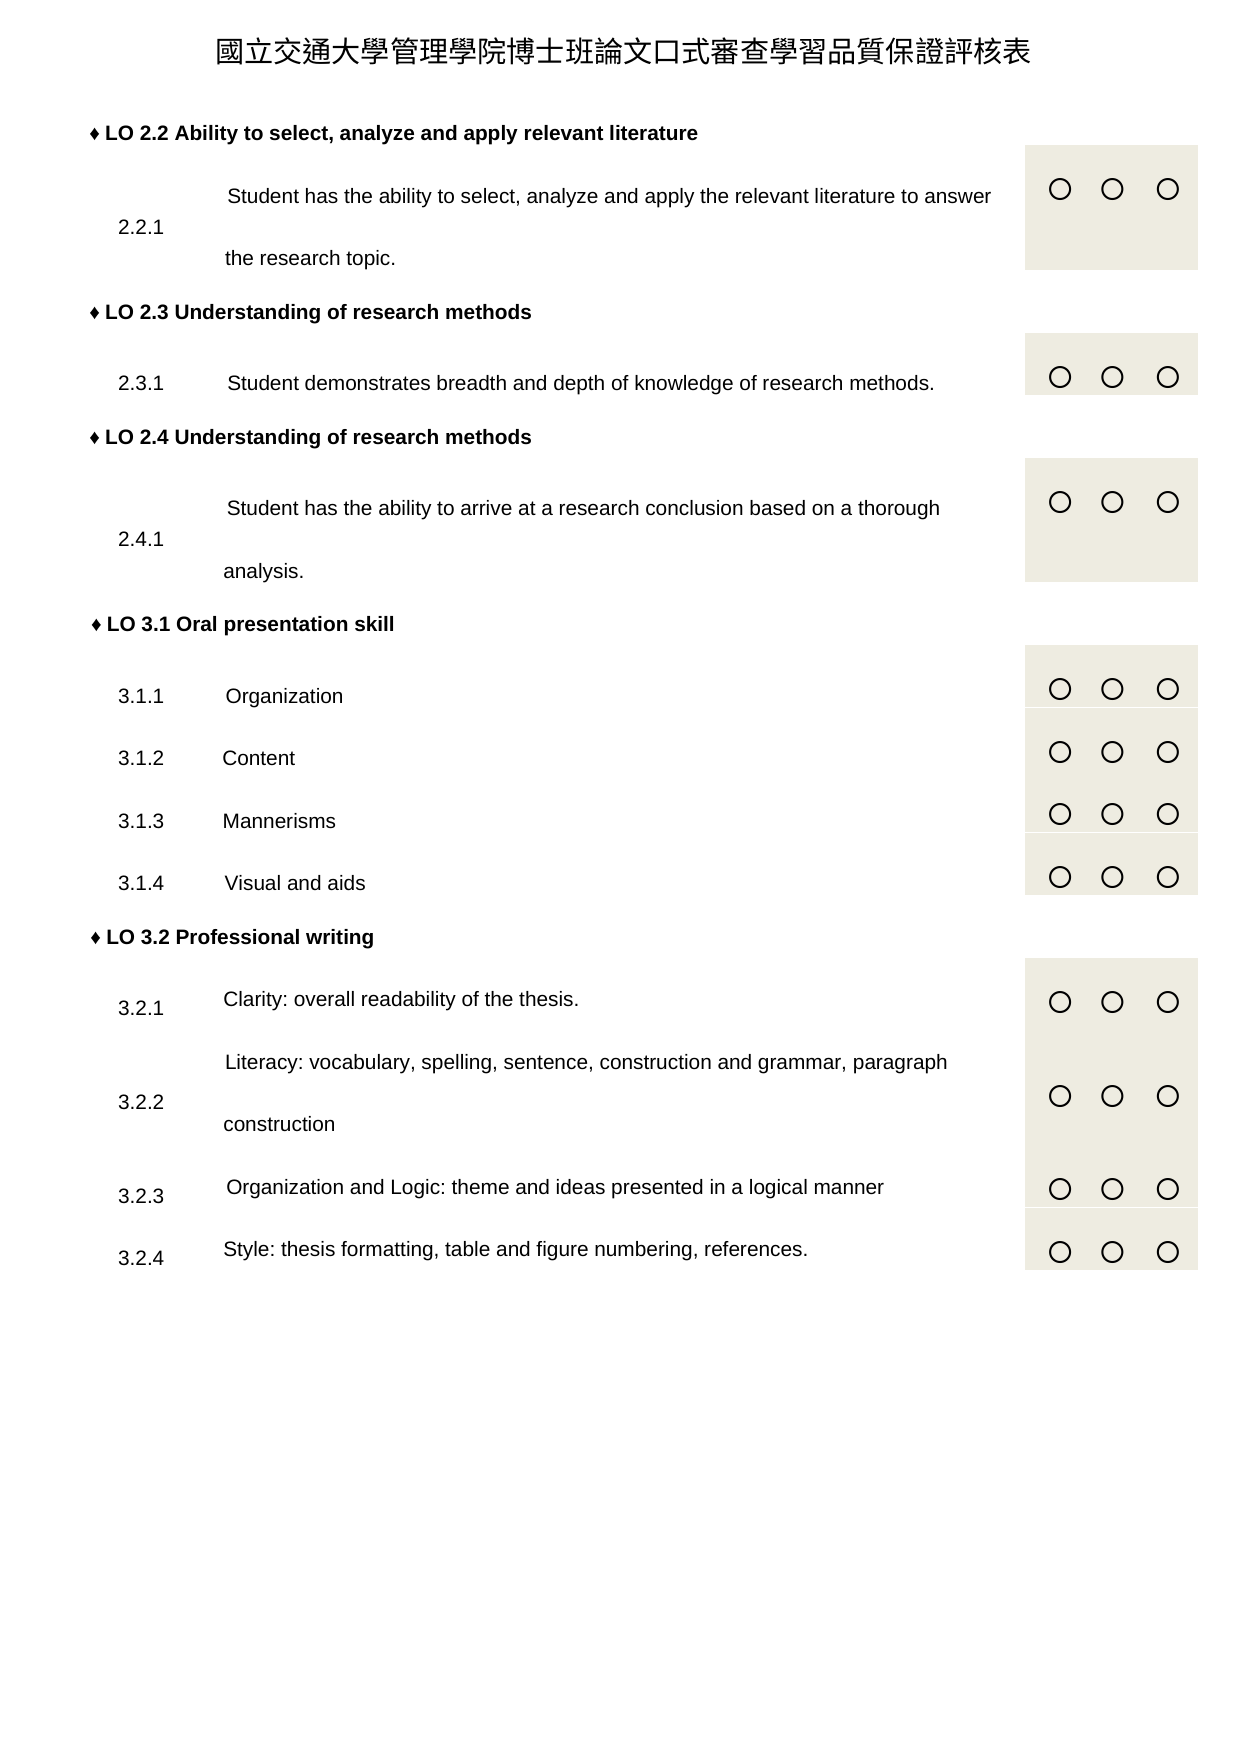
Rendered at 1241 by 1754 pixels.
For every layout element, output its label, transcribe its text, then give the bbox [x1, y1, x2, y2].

table_cell Student has the ability to select, analyze and apply the relevant literature to answer the research topic. [205, 145, 1025, 270]
table_cell [75, 458, 102, 582]
table_cell ○ [1137, 1208, 1198, 1270]
table_cell ○ [1078, 1208, 1137, 1270]
table_cell ○ [1137, 833, 1198, 895]
table_cell [75, 645, 102, 707]
table_cell ○ [1078, 645, 1137, 707]
table_cell 3.2.3 [102, 1145, 205, 1207]
table_cell ♦ LO 2.3 Understanding of research methods [75, 270, 1198, 332]
table_cell [75, 708, 102, 770]
table_cell ○ [1078, 1145, 1137, 1207]
table_cell ○ [1137, 458, 1198, 582]
table_cell Literacy: vocabulary, spelling, sentence, construction and grammar, paragraph construction [205, 1020, 1025, 1145]
table_cell ♦ LO 3.2 Professional writing [75, 895, 1198, 957]
table_cell [75, 833, 102, 895]
table_cell Organization and Logic: theme and ideas presented in a logical manner [205, 1145, 1025, 1207]
table_cell ○ [1078, 458, 1137, 582]
table_cell ○ [1137, 1020, 1198, 1145]
table_cell Organization [205, 645, 1025, 707]
table_cell ○ [1025, 645, 1078, 707]
table_cell Clarity: overall readability of the thesis. [205, 958, 1025, 1020]
table_cell 2.2.1 [102, 145, 205, 270]
table_cell 3.1.3 [102, 770, 205, 832]
table_cell ♦ LO 2.2 Ability to select, analyze and apply relevant literature [75, 83, 1198, 145]
table_cell ○ [1025, 1208, 1078, 1270]
table_cell 3.2.2 [102, 1020, 205, 1145]
table_cell ○ [1025, 145, 1078, 270]
table_cell ○ [1137, 333, 1198, 395]
table_cell ♦ LO 2.4 Understanding of research methods [75, 395, 1198, 457]
table_cell [75, 333, 102, 395]
table_cell ○ [1025, 833, 1078, 895]
table_cell 3.2.4 [102, 1208, 205, 1270]
table_cell Visual and aids [205, 833, 1025, 895]
table_cell ○ [1078, 145, 1137, 270]
table_cell [75, 770, 102, 832]
table_cell [75, 1020, 102, 1145]
table_cell Student demonstrates breadth and depth of knowledge of research methods. [205, 333, 1025, 395]
table_cell ○ [1025, 708, 1078, 770]
table_cell ○ [1025, 1145, 1078, 1207]
table_cell ○ [1137, 645, 1198, 707]
table_cell [75, 1145, 102, 1207]
table_cell ○ [1025, 333, 1078, 395]
table_cell ○ [1025, 770, 1078, 832]
table_cell [75, 1208, 102, 1270]
table_cell ○ [1025, 458, 1078, 582]
table_cell ○ [1078, 708, 1137, 770]
table_cell ○ [1137, 770, 1198, 832]
table_cell 2.3.1 [102, 333, 205, 395]
table_cell ○ [1137, 1145, 1198, 1207]
table_cell Student has the ability to arrive at a research conclusion based on a thorough analysis. [205, 458, 1025, 582]
table_cell Content [205, 708, 1025, 770]
table_cell ○ [1078, 833, 1137, 895]
table_cell ○ [1025, 958, 1078, 1020]
table_cell ○ [1025, 1020, 1078, 1145]
table_cell [75, 145, 102, 270]
table_cell 3.1.2 [102, 708, 205, 770]
table_cell 3.1.4 [102, 833, 205, 895]
table_cell ○ [1078, 333, 1137, 395]
table_cell ○ [1137, 958, 1198, 1020]
table_cell ○ [1078, 958, 1137, 1020]
table_cell ♦ LO 3.1 Oral presentation skill [75, 583, 1198, 645]
table_cell 3.1.1 [102, 645, 205, 707]
table_cell ○ [1137, 145, 1198, 270]
table_cell Style: thesis formatting, table and figure numbering, references. [205, 1208, 1025, 1270]
table_cell ○ [1078, 1020, 1137, 1145]
table_cell 3.2.1 [102, 958, 205, 1020]
table_cell Mannerisms [205, 770, 1025, 832]
table_cell [75, 958, 102, 1020]
table_cell ○ [1137, 708, 1198, 770]
table_cell ○ [1078, 770, 1137, 832]
table_cell 2.4.1 [102, 458, 205, 582]
